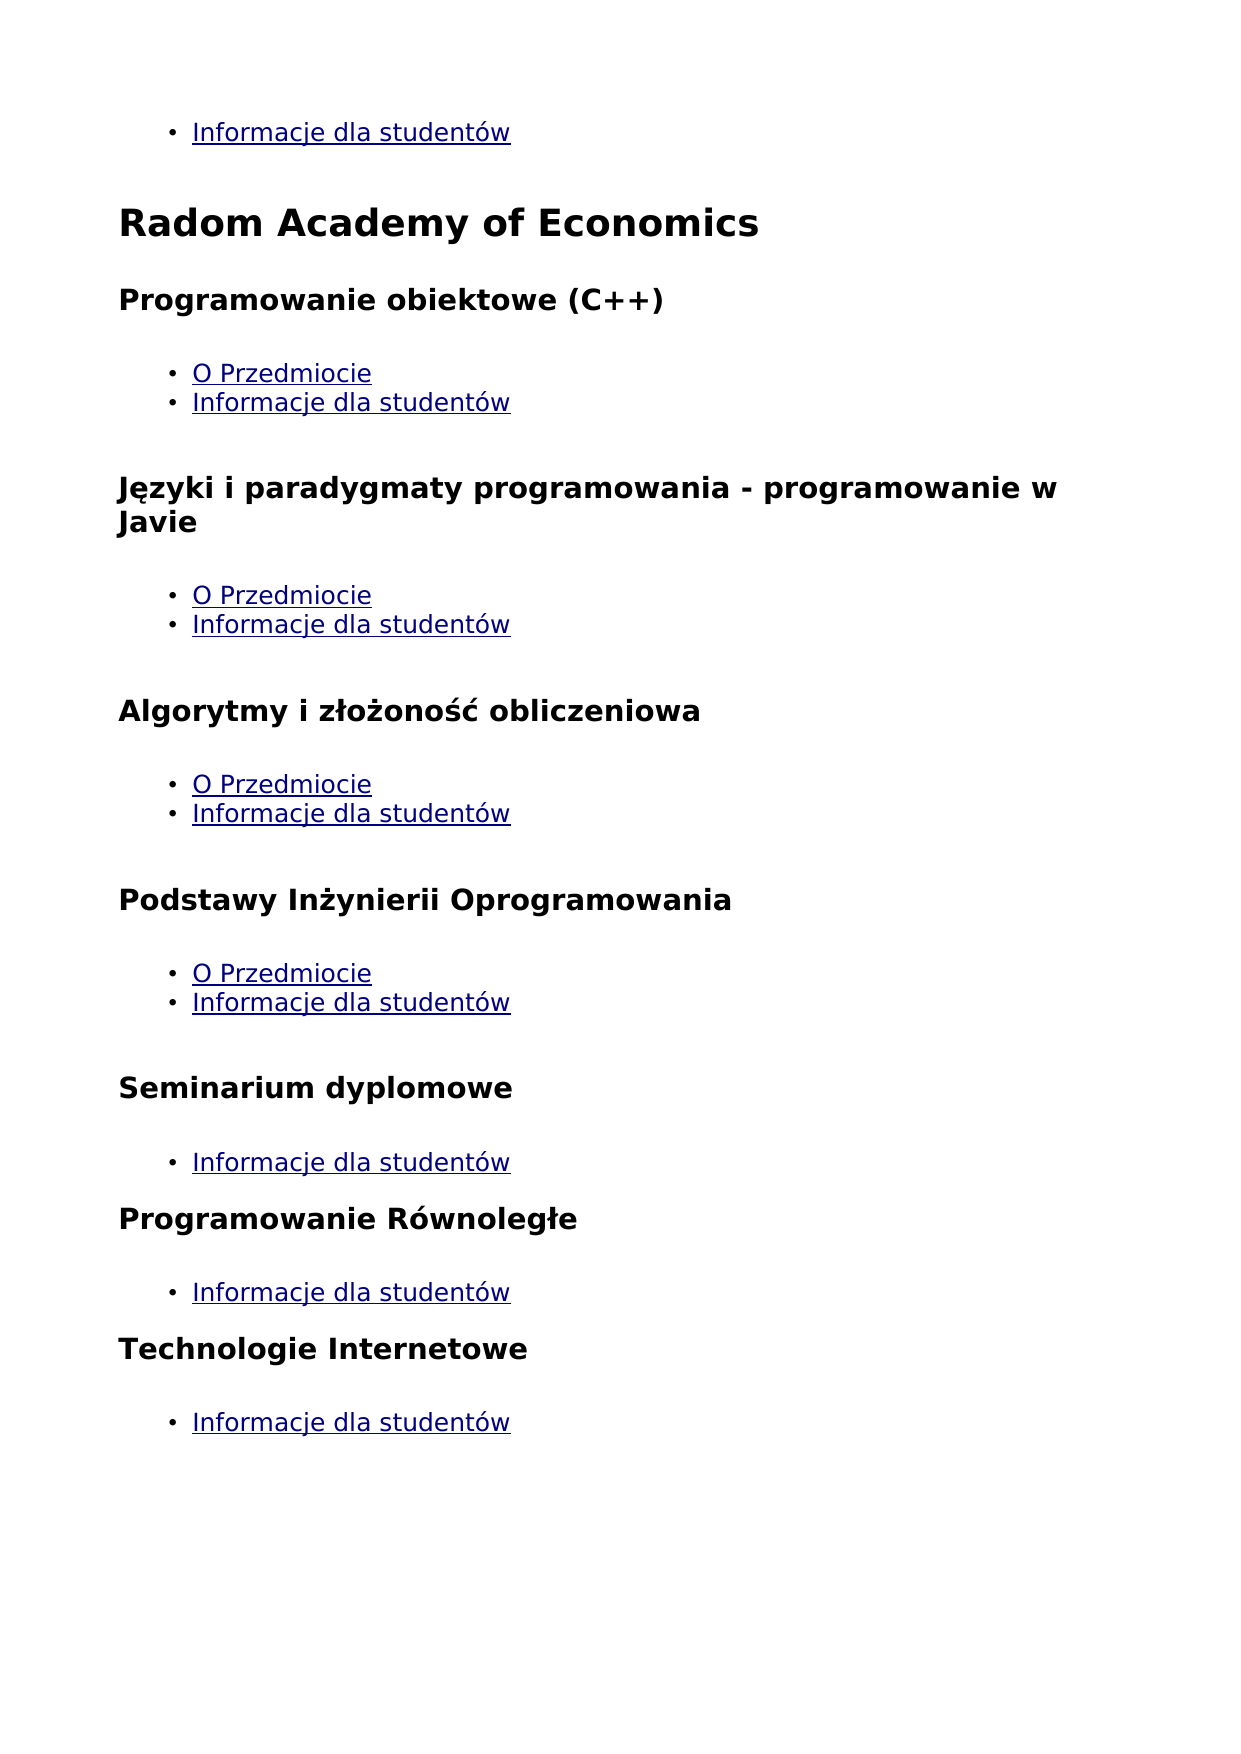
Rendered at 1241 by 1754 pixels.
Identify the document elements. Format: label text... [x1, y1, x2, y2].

subtitle Technologie Internetowe [118, 1332, 1122, 1366]
list O Przedmiocie [177, 959, 1122, 988]
subtitle Języki i paradygmaty programowania - programowanie w Javie [118, 472, 1122, 539]
list Informacje dla studentów [177, 611, 1122, 640]
subtitle Seminarium dyplomowe [118, 1072, 1122, 1106]
list Informacje dla studentów [177, 1278, 1122, 1307]
list Informacje dla studentów [177, 388, 1122, 417]
list O Przedmiocie [177, 359, 1122, 388]
subtitle Podstawy Inżynierii Oprogramowania [118, 883, 1122, 917]
list Informacje dla studentów [177, 799, 1122, 829]
list Informacje dla studentów [177, 118, 1122, 147]
list Informacje dla studentów [177, 1408, 1122, 1437]
subtitle Algorytmy i złożoność obliczeniowa [118, 694, 1122, 728]
list O Przedmiocie [177, 770, 1122, 799]
subtitle Programowanie Równoległe [118, 1202, 1122, 1236]
subtitle Programowanie obiektowe (C++) [118, 283, 1122, 317]
list O Przedmiocie [177, 582, 1122, 611]
list Informacje dla studentów [177, 988, 1122, 1017]
list Informacje dla studentów [177, 1148, 1122, 1177]
subtitle Radom Academy of Economics [118, 202, 1122, 245]
